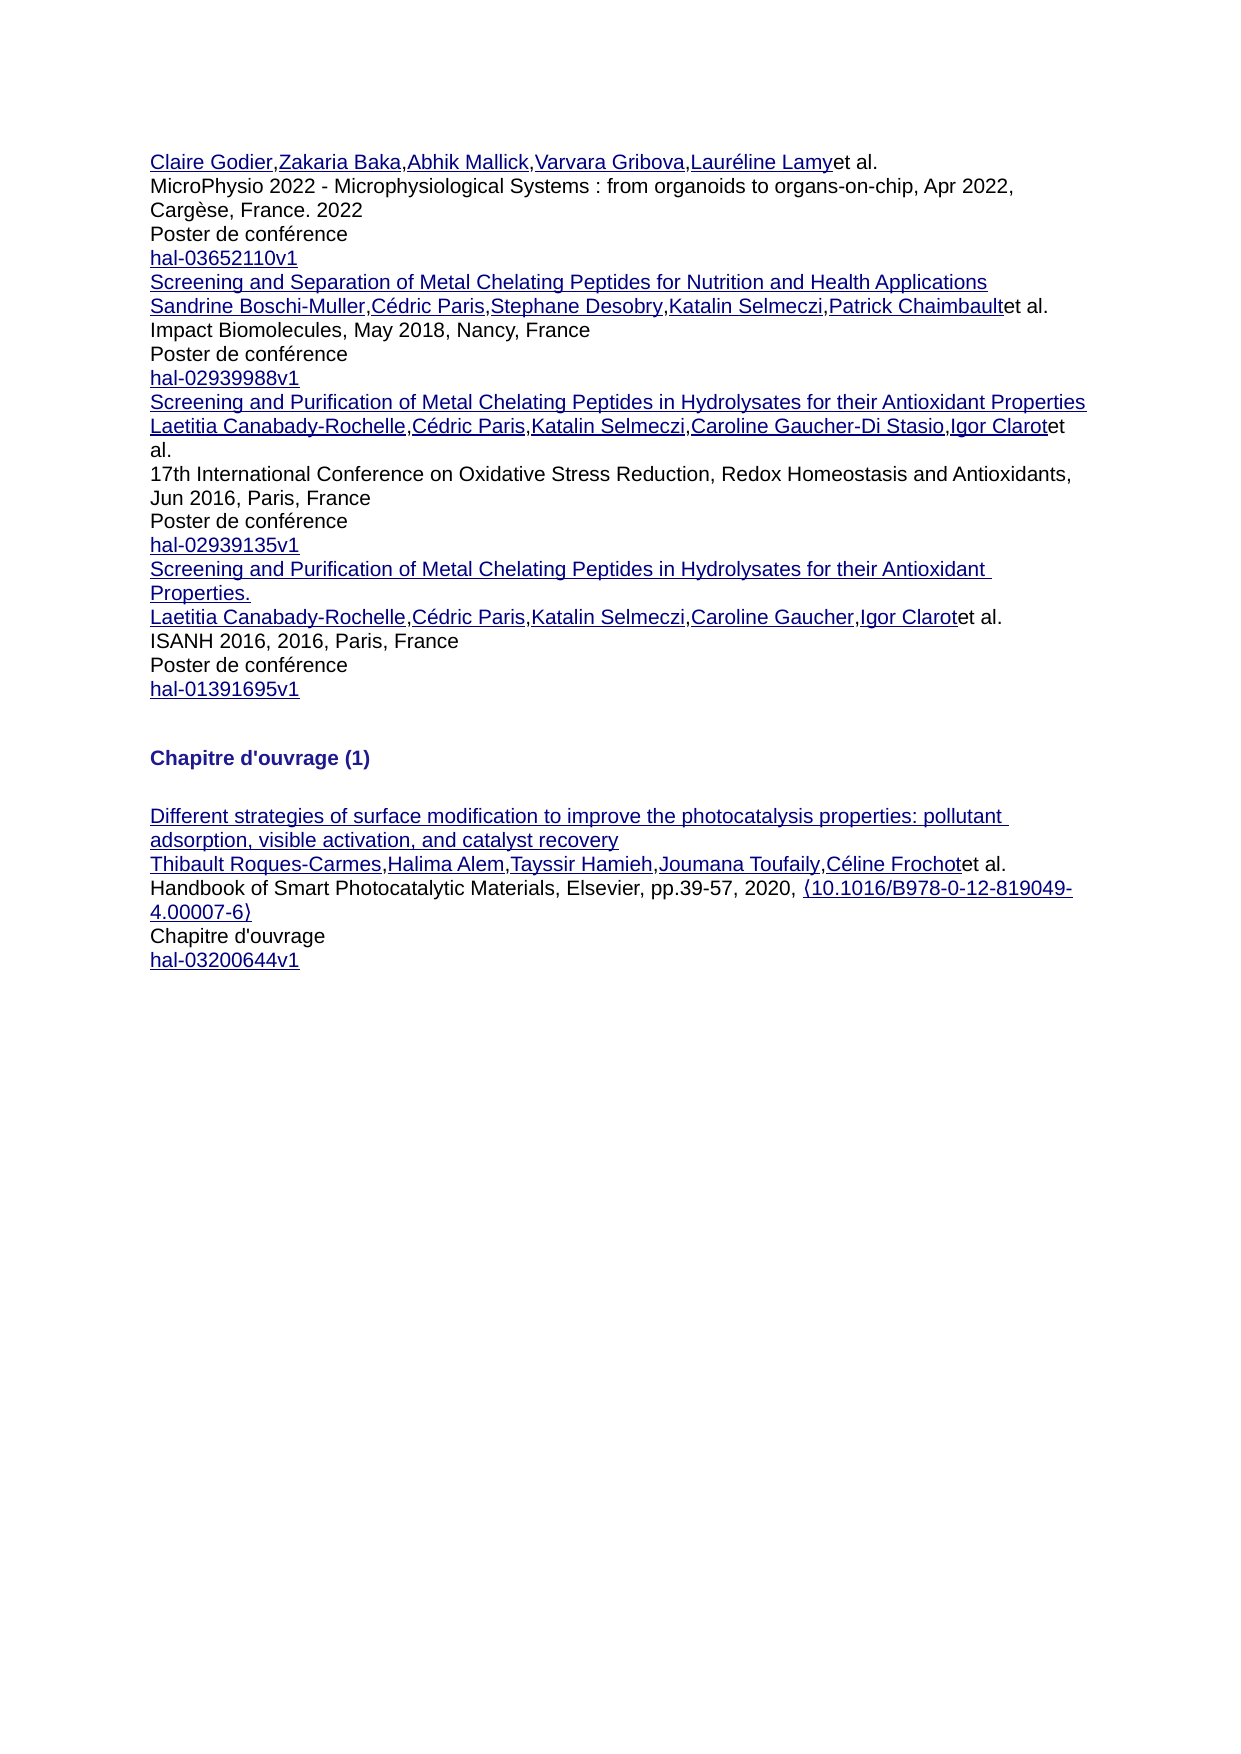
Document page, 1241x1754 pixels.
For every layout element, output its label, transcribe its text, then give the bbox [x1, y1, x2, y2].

table_cell Screening and Purification of Metal Chelating Peptides in Hydrolysates for their Antioxidant Properties Laetitia Canabady-Rochelle,Cédric Paris,Katalin Selmeczi,Caroline Gaucher-Di Stasio,Igor Clarotet al. 17th International Conference on Oxidative Stress Reduction, Redox Homeostasis and Antioxidants, Jun 2016, Paris, France Poster de conférence hal-02939135v1 [150, 390, 1090, 557]
table_cell Screening and Purification of Metal Chelating Peptides in Hydrolysates for their Antioxidant Properties. Laetitia Canabady-Rochelle,Cédric Paris,Katalin Selmeczi,Caroline Gaucher,Igor Clarotet al. ISANH 2016, 2016, Paris, France Poster de conférence hal-01391695v1 [150, 557, 1090, 701]
subtitle Chapitre d'ouvrage (1) [150, 746, 1090, 770]
table_cell Claire Godier,Zakaria Baka,Abhik Mallick,Varvara Gribova,Lauréline Lamyet al. MicroPhysio 2022 - Microphysiological Systems : from organoids to organs-on-chip, Apr 2022, Cargèse, France. 2022 Poster de conférence hal-03652110v1 [150, 150, 1090, 270]
table_cell Screening and Separation of Metal Chelating Peptides for Nutrition and Health Applications Sandrine Boschi-Muller,Cédric Paris,Stephane Desobry,Katalin Selmeczi,Patrick Chaimbaultet al. Impact Biomolecules, May 2018, Nancy, France Poster de conférence hal-02939988v1 [150, 270, 1090, 389]
table_header Different strategies of surface modification to improve the photocatalysis properties: pollutant adsorption, visible activation, and catalyst recovery Thibault Roques-Carmes,Halima Alem,Tayssir Hamieh,Joumana Toufaily,Céline Frochotet al. Handbook of Smart Photocatalytic Materials, Elsevier, pp.39-57, 2020, ⟨10.1016/B978-0-12-819049-4.00007-6⟩ Chapitre d'ouvrage hal-03200644v1 [150, 804, 1090, 972]
